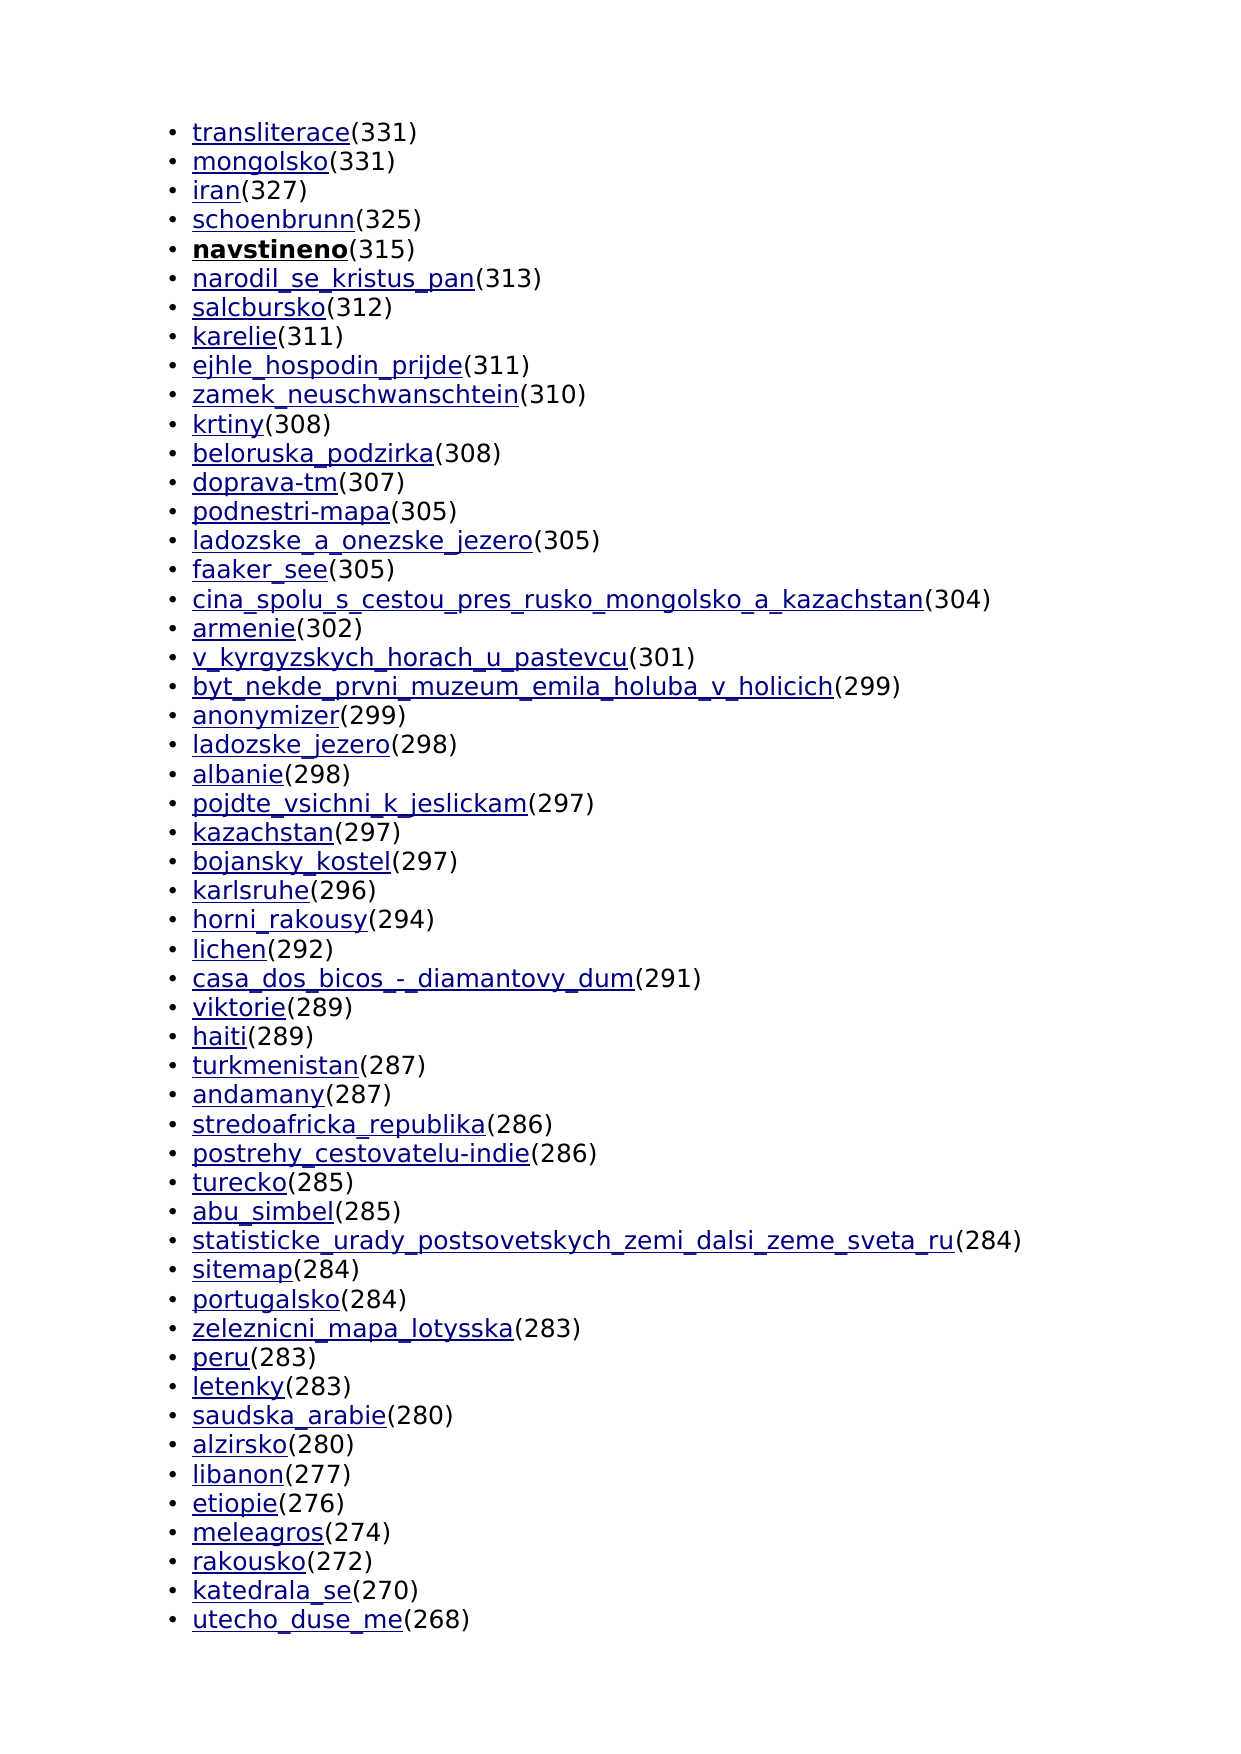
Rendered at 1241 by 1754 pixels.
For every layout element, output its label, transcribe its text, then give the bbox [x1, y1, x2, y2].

list albanie(298) [177, 760, 1122, 789]
list karelie(311) [177, 322, 1122, 351]
list haiti(289) [177, 1022, 1122, 1051]
list armenie(302) [177, 614, 1122, 643]
list rakousko(272) [177, 1547, 1122, 1576]
list podnestri-mapa(305) [177, 497, 1122, 526]
list utecho_duse_me(268) [177, 1606, 1122, 1635]
list iran(327) [177, 176, 1122, 206]
list postrehy_cestovatelu-indie(286) [177, 1139, 1122, 1168]
list andamany(287) [177, 1081, 1122, 1110]
list ladozske_jezero(298) [177, 731, 1122, 760]
list letenky(283) [177, 1372, 1122, 1401]
list zamek_neuschwanschtein(310) [177, 381, 1122, 410]
list byt_nekde_prvni_muzeum_emila_holuba_v_holicich(299) [177, 672, 1122, 701]
list transliterace(331) [177, 118, 1122, 147]
list bojansky_kostel(297) [177, 847, 1122, 876]
list portugalsko(284) [177, 1285, 1122, 1314]
list mongolsko(331) [177, 147, 1122, 176]
list navstineno(315) [177, 235, 1122, 264]
list krtiny(308) [177, 410, 1122, 439]
list lichen(292) [177, 935, 1122, 964]
list meleagros(274) [177, 1518, 1122, 1547]
list cina_spolu_s_cestou_pres_rusko_mongolsko_a_kazachstan(304) [177, 585, 1122, 614]
list faaker_see(305) [177, 556, 1122, 585]
list etiopie(276) [177, 1489, 1122, 1518]
list statisticke_urady_postsovetskych_zemi_dalsi_zeme_sveta_ru(284) [177, 1226, 1122, 1256]
list salcbursko(312) [177, 293, 1122, 322]
list karlsruhe(296) [177, 876, 1122, 906]
list turecko(285) [177, 1168, 1122, 1197]
list libanon(277) [177, 1460, 1122, 1489]
list peru(283) [177, 1343, 1122, 1372]
list ladozske_a_onezske_jezero(305) [177, 526, 1122, 556]
list sitemap(284) [177, 1256, 1122, 1285]
list pojdte_vsichni_k_jeslickam(297) [177, 789, 1122, 818]
list horni_rakousy(294) [177, 906, 1122, 935]
list ejhle_hospodin_prijde(311) [177, 351, 1122, 381]
list v_kyrgyzskych_horach_u_pastevcu(301) [177, 643, 1122, 672]
list zeleznicni_mapa_lotysska(283) [177, 1314, 1122, 1343]
list schoenbrunn(325) [177, 206, 1122, 235]
list katedrala_se(270) [177, 1576, 1122, 1606]
list alzirsko(280) [177, 1431, 1122, 1460]
list abu_simbel(285) [177, 1197, 1122, 1226]
list doprava-tm(307) [177, 468, 1122, 497]
list beloruska_podzirka(308) [177, 439, 1122, 468]
list saudska_arabie(280) [177, 1401, 1122, 1431]
list stredoafricka_republika(286) [177, 1110, 1122, 1139]
list narodil_se_kristus_pan(313) [177, 264, 1122, 293]
list casa_dos_bicos_-_diamantovy_dum(291) [177, 964, 1122, 993]
list turkmenistan(287) [177, 1051, 1122, 1081]
list anonymizer(299) [177, 701, 1122, 731]
list viktorie(289) [177, 993, 1122, 1022]
list kazachstan(297) [177, 818, 1122, 847]
